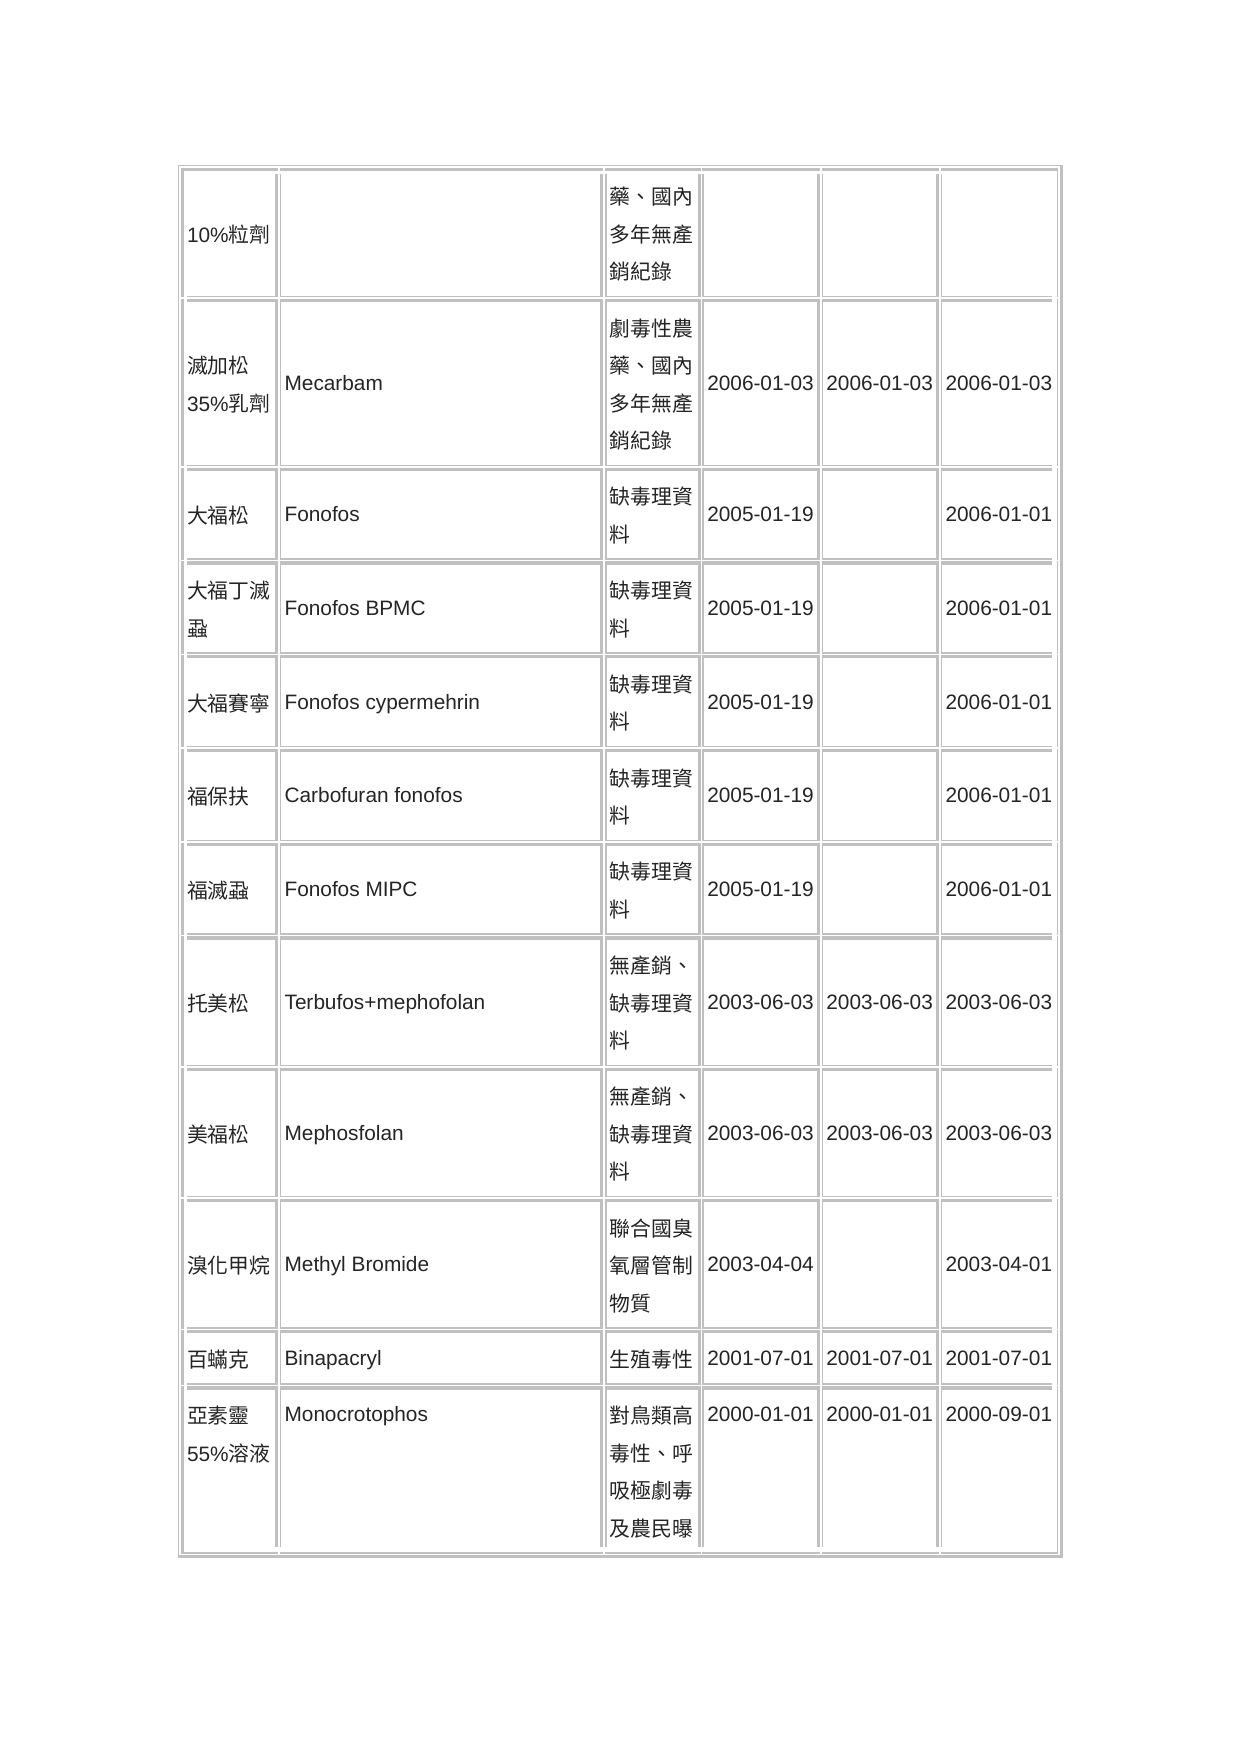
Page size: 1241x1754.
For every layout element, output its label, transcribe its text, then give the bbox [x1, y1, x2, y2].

table_cell 2006-01-03 [704, 302, 817, 464]
table_cell 缺毒理資料 [607, 846, 698, 933]
table_cell Fonofos [281, 471, 600, 558]
table_cell 2006-01-03 [939, 296, 1060, 464]
table_cell Mecarbam [281, 302, 600, 464]
table_cell 對鳥類高毒性、呼吸極劇毒及農民曝 [603, 1383, 701, 1552]
table_cell 大福賽寧 [181, 652, 278, 746]
table_cell 無產銷、缺毒理資料 [607, 940, 698, 1064]
table_cell 溴化甲烷 [181, 1196, 278, 1327]
table_cell 福滅蝨 [181, 840, 278, 933]
table_cell 2006-01-01 [939, 465, 1060, 558]
table_cell 2001-07-01 [823, 1333, 936, 1383]
table_cell 2005-01-19 [704, 565, 817, 652]
table_cell [823, 471, 936, 558]
table_cell 美福松 [181, 1065, 278, 1196]
table_cell 百蟎克 [181, 1327, 278, 1383]
table_cell 2005-01-19 [704, 658, 817, 746]
table_cell Carbofuran fonofos [281, 752, 600, 839]
table_cell 2000-01-01 [701, 1383, 820, 1552]
table_cell [278, 166, 603, 296]
table_cell 2003-06-03 [704, 1071, 817, 1196]
table_cell 10%粒劑 [184, 171, 278, 296]
table_cell 托美松 [181, 933, 278, 1064]
table_cell 生殖毒性 [607, 1333, 698, 1383]
table_cell 2003-06-03 [939, 1065, 1060, 1196]
table_cell 缺毒理資料 [607, 658, 698, 746]
table_cell Fonofos BPMC [281, 565, 600, 652]
table_cell 福保扶 [181, 746, 278, 839]
table_cell [823, 565, 936, 652]
table_cell 2005-01-19 [704, 846, 817, 933]
table_cell [820, 166, 939, 296]
table_cell 藥、國內多年無產銷紀錄 [603, 166, 701, 296]
table_cell 無產銷、缺毒理資料 [607, 1071, 698, 1196]
table_cell 2000-01-01 [820, 1383, 939, 1552]
table_cell Monocrotophos [278, 1383, 603, 1552]
table_cell [939, 166, 1060, 296]
table_cell 2000-09-01 [939, 1383, 1060, 1552]
table_cell Methyl Bromide [281, 1202, 600, 1327]
table_cell 聯合國臭氧層管制物質 [607, 1202, 698, 1327]
table_cell 2003-06-03 [823, 940, 936, 1064]
table_cell 缺毒理資料 [607, 471, 698, 558]
table_cell 2003-06-03 [823, 1071, 936, 1196]
table_cell 大福松 [181, 465, 278, 558]
table_cell 2005-01-19 [704, 471, 817, 558]
table_cell [701, 166, 820, 296]
table_cell 2005-01-19 [704, 752, 817, 839]
table_cell 亞素靈55%溶液 [181, 1383, 278, 1552]
table_cell 2006-01-03 [823, 302, 936, 464]
table_cell Fonofos cypermehrin [281, 658, 600, 746]
table_cell 大福丁滅蝨 [181, 558, 278, 652]
table_cell 2003-06-03 [704, 940, 817, 1064]
table_cell 2001-07-01 [704, 1333, 817, 1383]
table_cell Binapacryl [281, 1333, 600, 1383]
table_cell 2003-04-04 [704, 1202, 817, 1327]
table_cell 滅加松35%乳劑 [181, 296, 278, 464]
table_cell 2006-01-01 [939, 746, 1060, 839]
table_cell Fonofos MIPC [281, 846, 600, 933]
table_cell 劇毒性農藥、國內多年無產銷紀錄 [607, 302, 698, 464]
table_cell 2001-07-01 [939, 1327, 1060, 1383]
table_cell 2006-01-01 [939, 652, 1060, 746]
table_cell [823, 752, 936, 839]
table_cell [823, 846, 936, 933]
table_cell Mephosfolan [281, 1071, 600, 1196]
table_cell 缺毒理資料 [607, 565, 698, 652]
table_cell [823, 658, 936, 746]
table_cell 2003-06-03 [939, 933, 1060, 1064]
table_cell 2003-04-01 [939, 1196, 1060, 1327]
table_cell [823, 1202, 936, 1327]
table_cell Terbufos+mephofolan [281, 940, 600, 1064]
table_cell 缺毒理資料 [607, 752, 698, 839]
table_cell 2006-01-01 [939, 840, 1060, 933]
table_cell 2006-01-01 [939, 558, 1060, 652]
